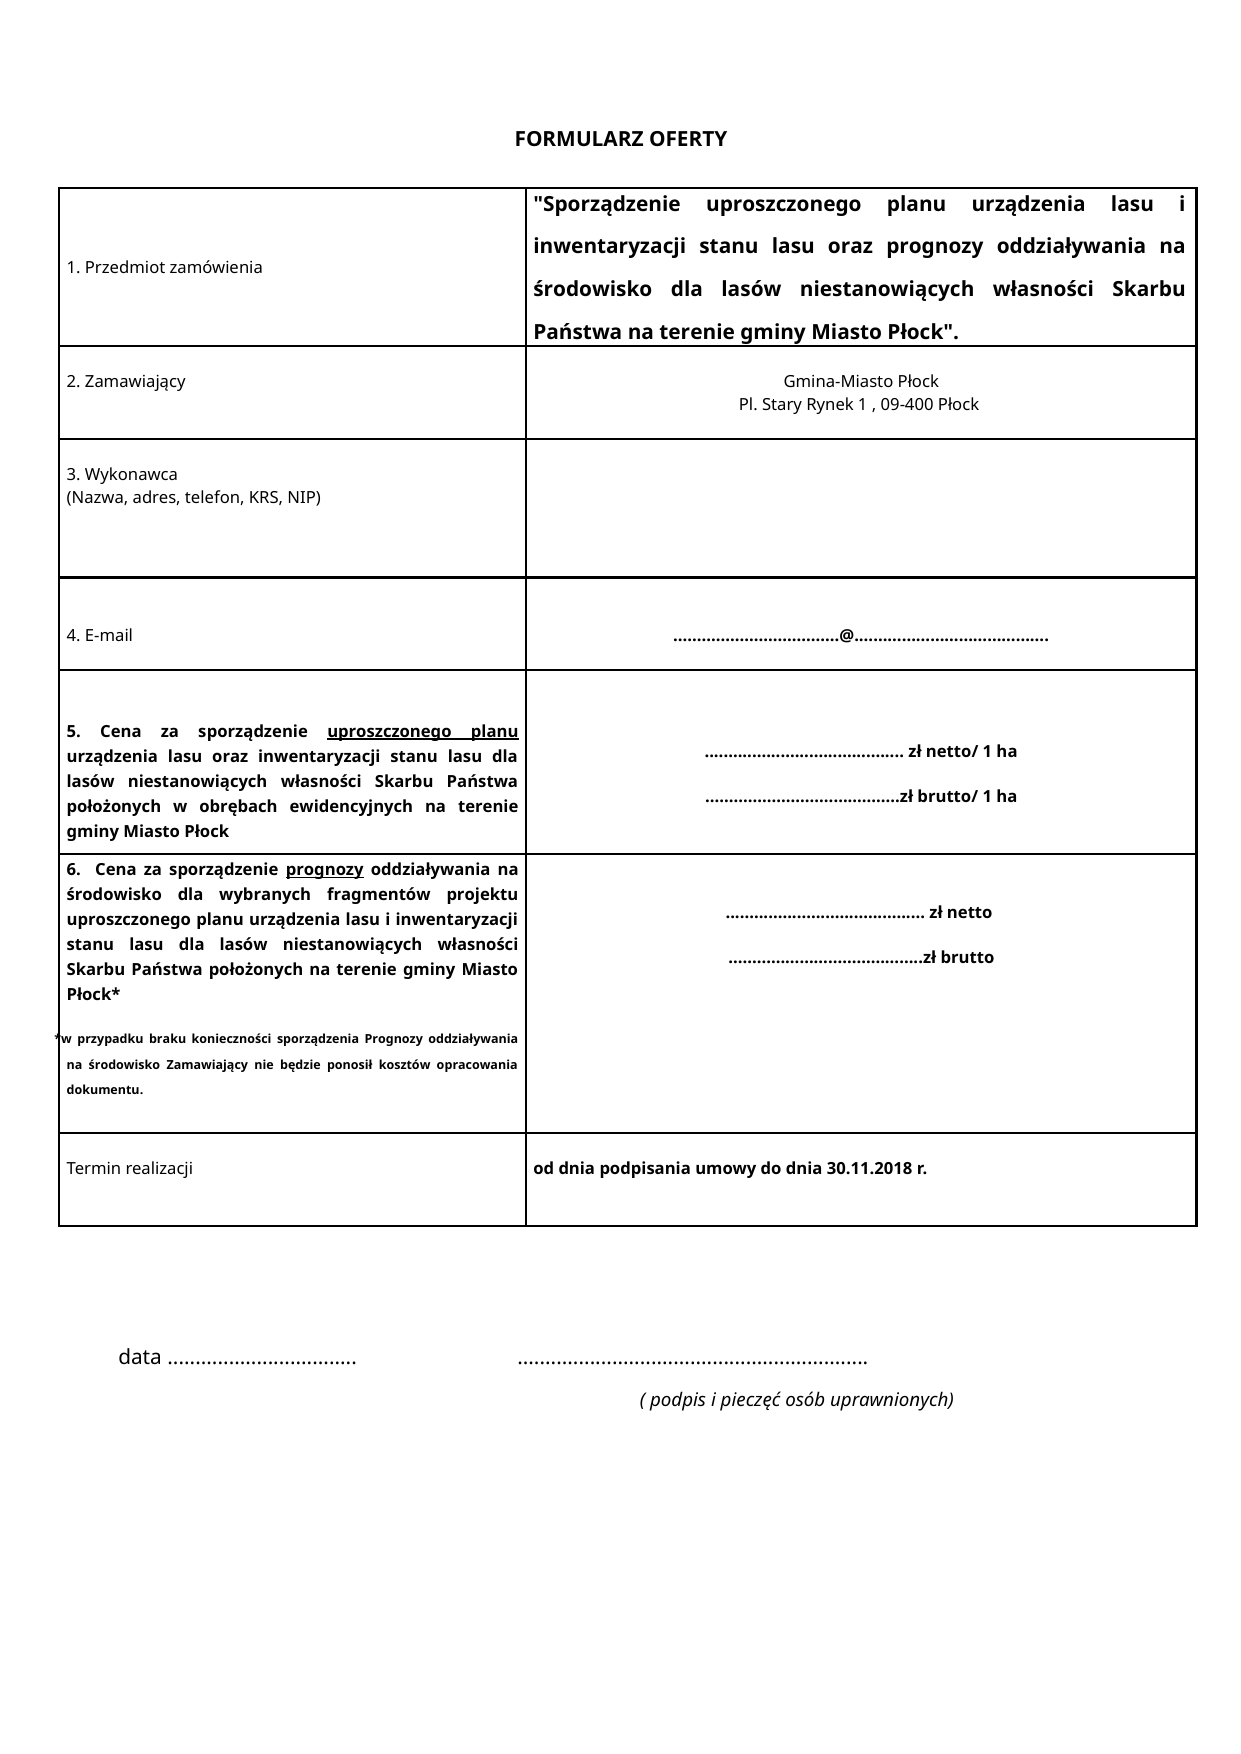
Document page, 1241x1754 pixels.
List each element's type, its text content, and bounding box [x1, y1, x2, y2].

table_cell 4. E-mail [60, 579, 525, 669]
table_cell 2. Zamawiający [60, 347, 525, 438]
table_cell [527, 440, 1195, 576]
table_cell .......................................... zł netto/ 1 ha …………………………………..zł brutto/ 1 ha [527, 671, 1195, 853]
table_cell …................................@......................................... [527, 579, 1195, 669]
text ( podpis i pieczęć osób uprawnionych) [118, 1384, 1122, 1413]
table_cell Gmina-Miasto Płock Pl. Stary Rynek 1 , 09-400 Płock [527, 347, 1195, 438]
text data .................................. ............................................................... [118, 1342, 1122, 1370]
table_cell 3. Wykonawca (Nazwa, adres, telefon, KRS, NIP) [60, 440, 525, 576]
table_header "Sporządzenie uproszczonego planu urządzenia lasu i inwentaryzacji stanu lasu oraz prognozy oddziaływania na środowisko dla lasów niestanowiących własności Skarbu Państwa na terenie gminy Miasto Płock". [527, 189, 1195, 345]
text FORMULARZ OFERTY [120, 124, 1122, 152]
table_header 1. Przedmiot zamówienia [60, 189, 525, 345]
table_cell 5. Cena za sporządzenie uproszczonego planu urządzenia lasu oraz inwentaryzacji stanu lasu dla lasów niestanowiących własności Skarbu Państwa położonych w obrębach ewidencyjnych na terenie gminy Miasto Płock [60, 671, 525, 853]
table_cell .......................................... zł netto …………………………………..zł brutto [527, 855, 1195, 1132]
table_cell 6. Cena za sporządzenie prognozy oddziaływania na środowisko dla wybranych fragmentów projektu uproszczonego planu urządzenia lasu i inwentaryzacji stanu lasu dla lasów niestanowiących własności Skarbu Państwa położonych na terenie gminy Miasto Płock* *w przypadku braku konieczności sporządzenia Prognozy oddziaływania na środowisko Zamawiający nie będzie ponosił kosztów opracowania dokumentu. [60, 855, 525, 1132]
table_cell od dnia podpisania umowy do dnia 30.11.2018 r. [527, 1134, 1195, 1225]
table_cell Termin realizacji [60, 1134, 525, 1225]
